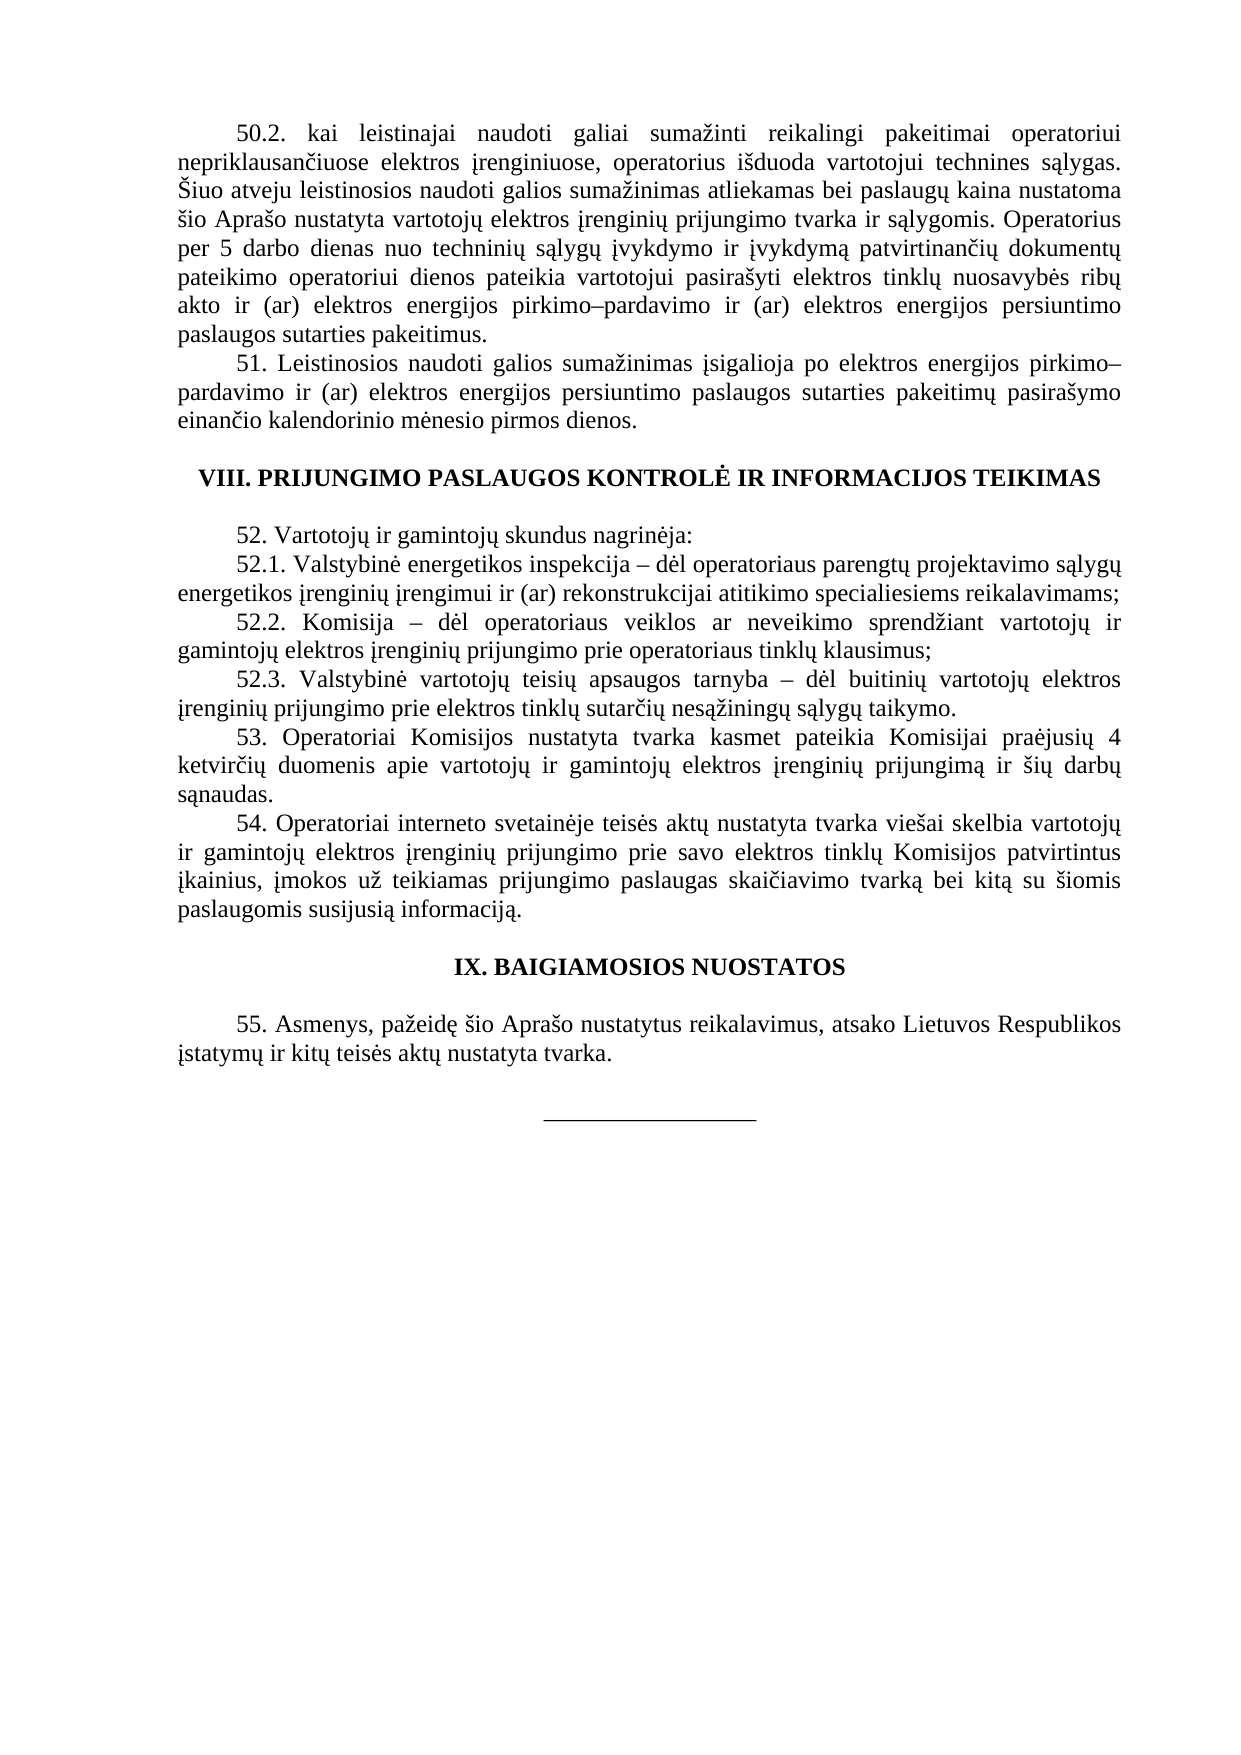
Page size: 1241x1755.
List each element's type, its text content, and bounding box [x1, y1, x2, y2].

text 55. Asmenys, pažeidę šio Aprašo nustatytus reikalavimus, atsako Lietuvos Respublikos įstatymų ir kitų teisės aktų nustatyta tvarka. [177, 1009, 1122, 1067]
text 52.3. Valstybinė vartotojų teisių apsaugos tarnyba – dėl buitinių vartotojų elektros įrenginių prijungimo prie elektros tinklų sutarčių nesąžiningų sąlygų taikymo. [177, 664, 1122, 722]
text 52.1. Valstybinė energetikos inspekcija – dėl operatoriaus parengtų projektavimo sąlygų energetikos įrenginių įrengimui ir (ar) rekonstrukcijai atitikimo specialiesiems reikalavimams; [177, 549, 1122, 607]
text 54. Operatoriai interneto svetainėje teisės aktų nustatyta tvarka viešai skelbia vartotojų ir gamintojų elektros įrenginių prijungimo prie savo elektros tinklų Komisijos patvirtintus įkainius, įmokos už teikiamas prijungimo paslaugas skaičiavimo tvarką bei kitą su šiomis paslaugomis susijusią informaciją. [177, 808, 1122, 923]
text 52.2. Komisija – dėl operatoriaus veiklos ar neveikimo sprendžiant vartotojų ir gamintojų elektros įrenginių prijungimo prie operatoriaus tinklų klausimus; [177, 607, 1122, 664]
text 51. Leistinosios naudoti galios sumažinimas įsigalioja po elektros energijos pirkimo–pardavimo ir (ar) elektros energijos persiuntimo paslaugos sutarties pakeitimų pasirašymo einančio kalendorinio mėnesio pirmos dienos. [177, 348, 1122, 434]
text IX. BAIGIAMOSIOS NUOSTATOS [177, 952, 1122, 981]
text _________________ [177, 1096, 1122, 1124]
text 50.2. kai leistinajai naudoti galiai sumažinti reikalingi pakeitimai operatoriui nepriklausančiuose elektros įrenginiuose, operatorius išduoda vartotojui technines sąlygas. Šiuo atveju leistinosios naudoti galios sumažinimas atliekamas bei paslaugų kaina nustatoma šio Aprašo nustatyta vartotojų elektros įrenginių prijungimo tvarka ir sąlygomis. Operatorius per 5 darbo dienas nuo techninių sąlygų įvykdymo ir įvykdymą patvirtinančių dokumentų pateikimo operatoriui dienos pateikia vartotojui pasirašyti elektros tinklų nuosavybės ribų akto ir (ar) elektros energijos pirkimo–pardavimo ir (ar) elektros energijos persiuntimo paslaugos sutarties pakeitimus. [177, 118, 1122, 348]
text 52. Vartotojų ir gamintojų skundus nagrinėja: [177, 521, 1122, 549]
text VIII. PRIJUNGIMO PASLAUGOS KONTROLĖ IR INFORMACIJOS TEIKIMAS [177, 463, 1122, 492]
text 53. Operatoriai Komisijos nustatyta tvarka kasmet pateikia Komisijai praėjusių 4 ketvirčių duomenis apie vartotojų ir gamintojų elektros įrenginių prijungimą ir šių darbų sąnaudas. [177, 722, 1122, 808]
